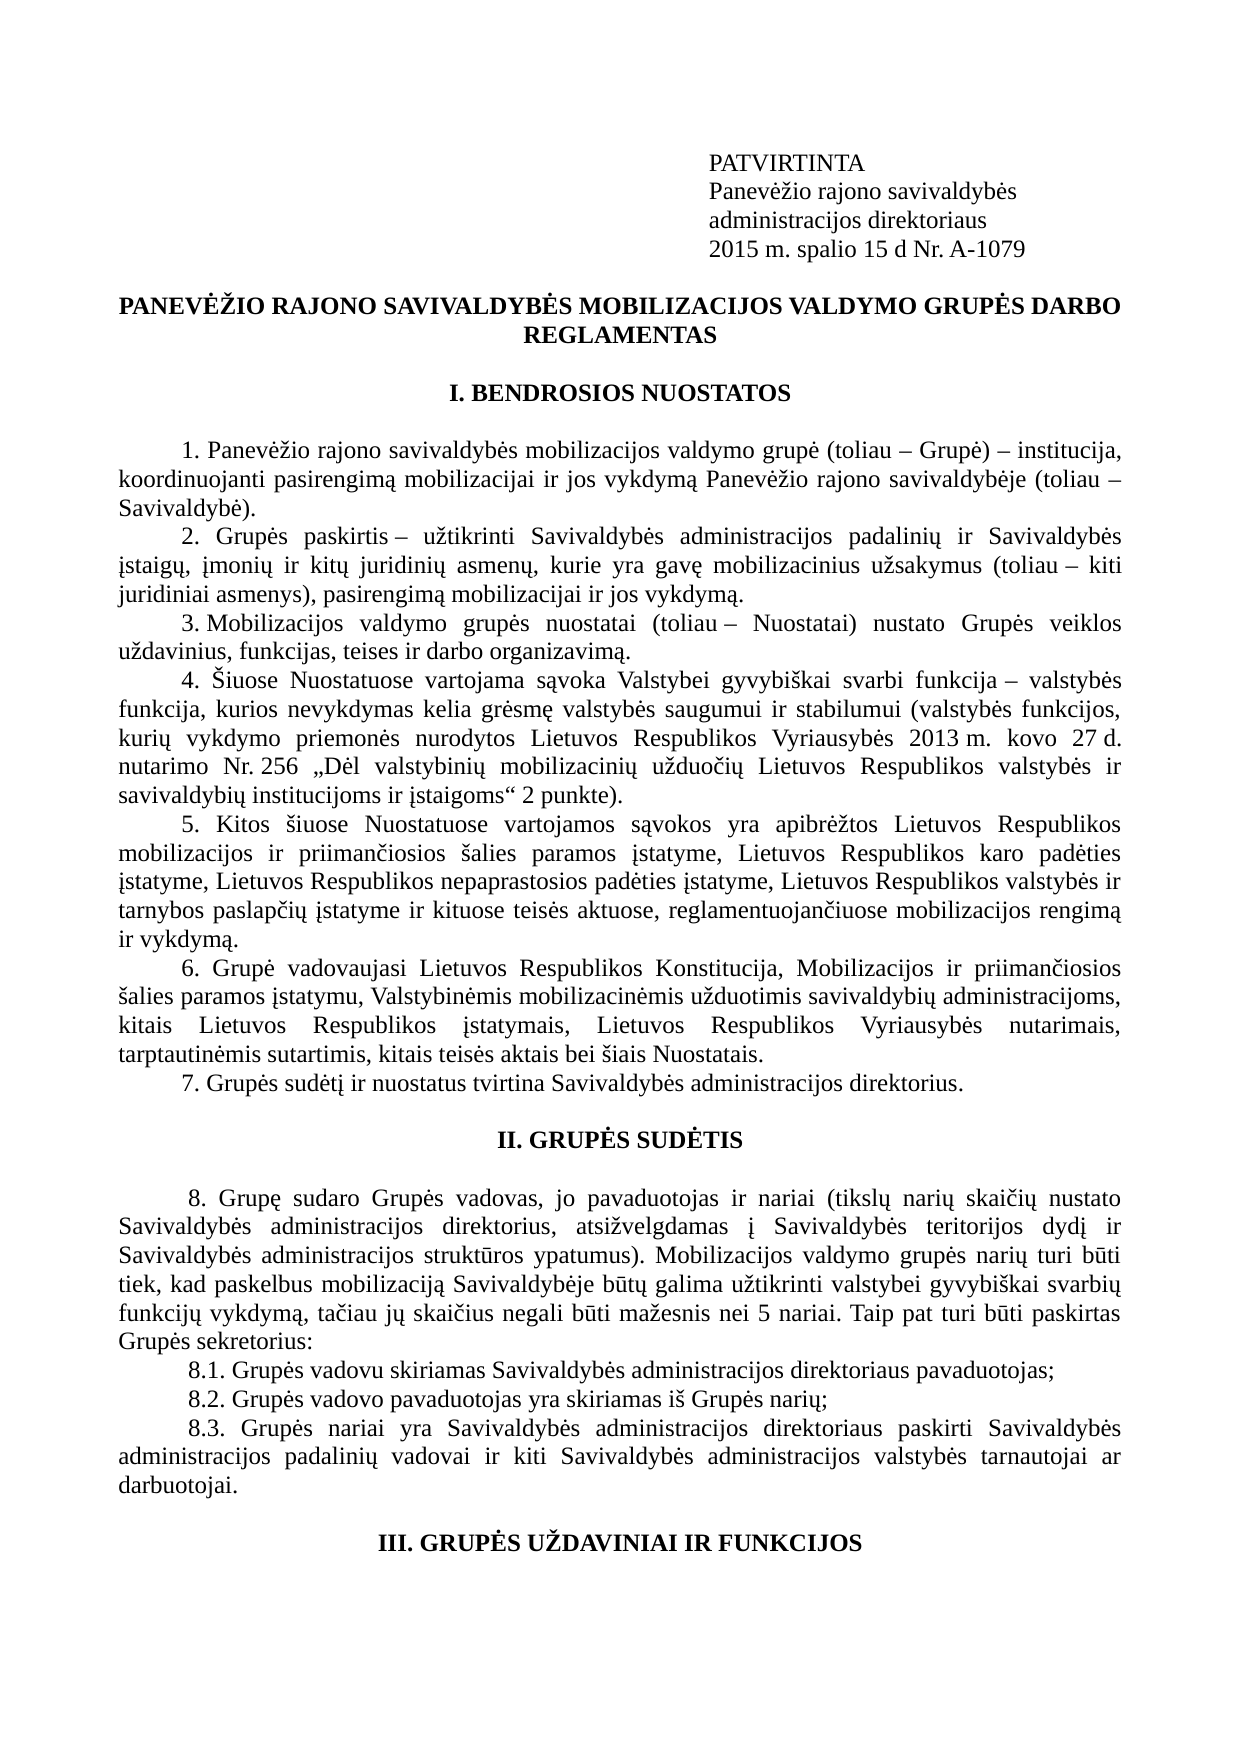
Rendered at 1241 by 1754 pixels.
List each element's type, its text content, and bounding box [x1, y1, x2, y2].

text 5. Kitos šiuose Nuostatuose vartojamos sąvokos yra apibrėžtos Lietuvos Respublikos mobilizacijos ir priimančiosios šalies paramos įstatyme, Lietuvos Respublikos karo padėties įstatyme, Lietuvos Respublikos nepaprastosios padėties įstatyme, Lietuvos Respublikos valstybės ir tarnybos paslapčių įstatyme ir kituose teisės aktuose, reglamentuojančiuose mobilizacijos rengimą ir vykdymą. [118, 809, 1122, 953]
text I. BENDROSIOS NUOSTATOS [118, 378, 1122, 406]
text II. GRUPĖS SUDĖTIS [118, 1125, 1122, 1154]
text 6. Grupė vadovaujasi Lietuvos Respublikos Konstitucija, Mobilizacijos ir priimančiosios šalies paramos įstatymu, Valstybinėmis mobilizacinėmis užduotimis savivaldybių administracijoms, kitais Lietuvos Respublikos įstatymais, Lietuvos Respublikos Vyriausybės nutarimais, tarptautinėmis sutartimis, kitais teisės aktais bei šiais Nuostatais. [118, 953, 1122, 1068]
text 7. Grupės sudėtį ir nuostatus tvirtina Savivaldybės administracijos direktorius. [118, 1068, 1122, 1096]
text 3. Mobilizacijos valdymo grupės nuostatai (toliau – Nuostatai) nustato Grupės veiklos uždavinius, funkcijas, teises ir darbo organizavimą. [118, 608, 1122, 665]
text 8.2. Grupės vadovo pavaduotojas yra skiriamas iš Grupės narių; [118, 1384, 1122, 1413]
text 8.3. Grupės nariai yra Savivaldybės administracijos direktoriaus paskirti Savivaldybės administracijos padalinių vadovai ir kiti Savivaldybės administracijos valstybės tarnautojai ar darbuotojai. [118, 1413, 1122, 1499]
text Panevėžio rajono savivaldybės [118, 176, 1122, 205]
text PATVIRTINTA [709, 148, 1122, 176]
text 4. Šiuose Nuostatuose vartojama sąvoka Valstybei gyvybiškai svarbi funkcija – valstybės funkcija, kurios nevykdymas kelia grėsmę valstybės saugumui ir stabilumui (valstybės funkcijos, kurių vykdymo priemonės nurodytos Lietuvos Respublikos Vyriausybės 2013 m. kovo 27 d. nutarimo Nr. 256 „Dėl valstybinių mobilizacinių užduočių Lietuvos Respublikos valstybės ir savivaldybių institucijoms ir įstaigoms“ 2 punkte). [118, 665, 1122, 809]
text PANEVĖŽIO RAJONO SAVIVALDYBĖS MOBILIZACIJOS VALDYMO GRUPĖS DARBO REGLAMENTAS [118, 291, 1122, 349]
text administracijos direktoriaus [118, 205, 1122, 234]
text 2015 m. spalio 15 d Nr. A-1079 [118, 234, 1122, 263]
text 1. Panevėžio rajono savivaldybės mobilizacijos valdymo grupė (toliau – Grupė) – institucija, koordinuojanti pasirengimą mobilizacijai ir jos vykdymą Panevėžio rajono savivaldybėje (toliau – Savivaldybė). [118, 435, 1122, 521]
text 8. Grupę sudaro Grupės vadovas, jo pavaduotojas ir nariai (tikslų narių skaičių nustato Savivaldybės administracijos direktorius, atsižvelgdamas į Savivaldybės teritorijos dydį ir Savivaldybės administracijos struktūros ypatumus). Mobilizacijos valdymo grupės narių turi būti tiek, kad paskelbus mobilizaciją Savivaldybėje būtų galima užtikrinti valstybei gyvybiškai svarbių funkcijų vykdymą, tačiau jų skaičius negali būti mažesnis nei 5 nariai. Taip pat turi būti paskirtas Grupės sekretorius: [118, 1183, 1122, 1355]
text 8.1. Grupės vadovu skiriamas Savivaldybės administracijos direktoriaus pavaduotojas; [118, 1355, 1122, 1384]
text 2. Grupės paskirtis – užtikrinti Savivaldybės administracijos padalinių ir Savivaldybės įstaigų, įmonių ir kitų juridinių asmenų, kurie yra gavę mobilizacinius užsakymus (toliau – kiti juridiniai asmenys), pasirengimą mobilizacijai ir jos vykdymą. [118, 521, 1122, 608]
text III. GRUPĖS UŽDAVINIAI IR FUNKCIJOS [118, 1528, 1122, 1556]
